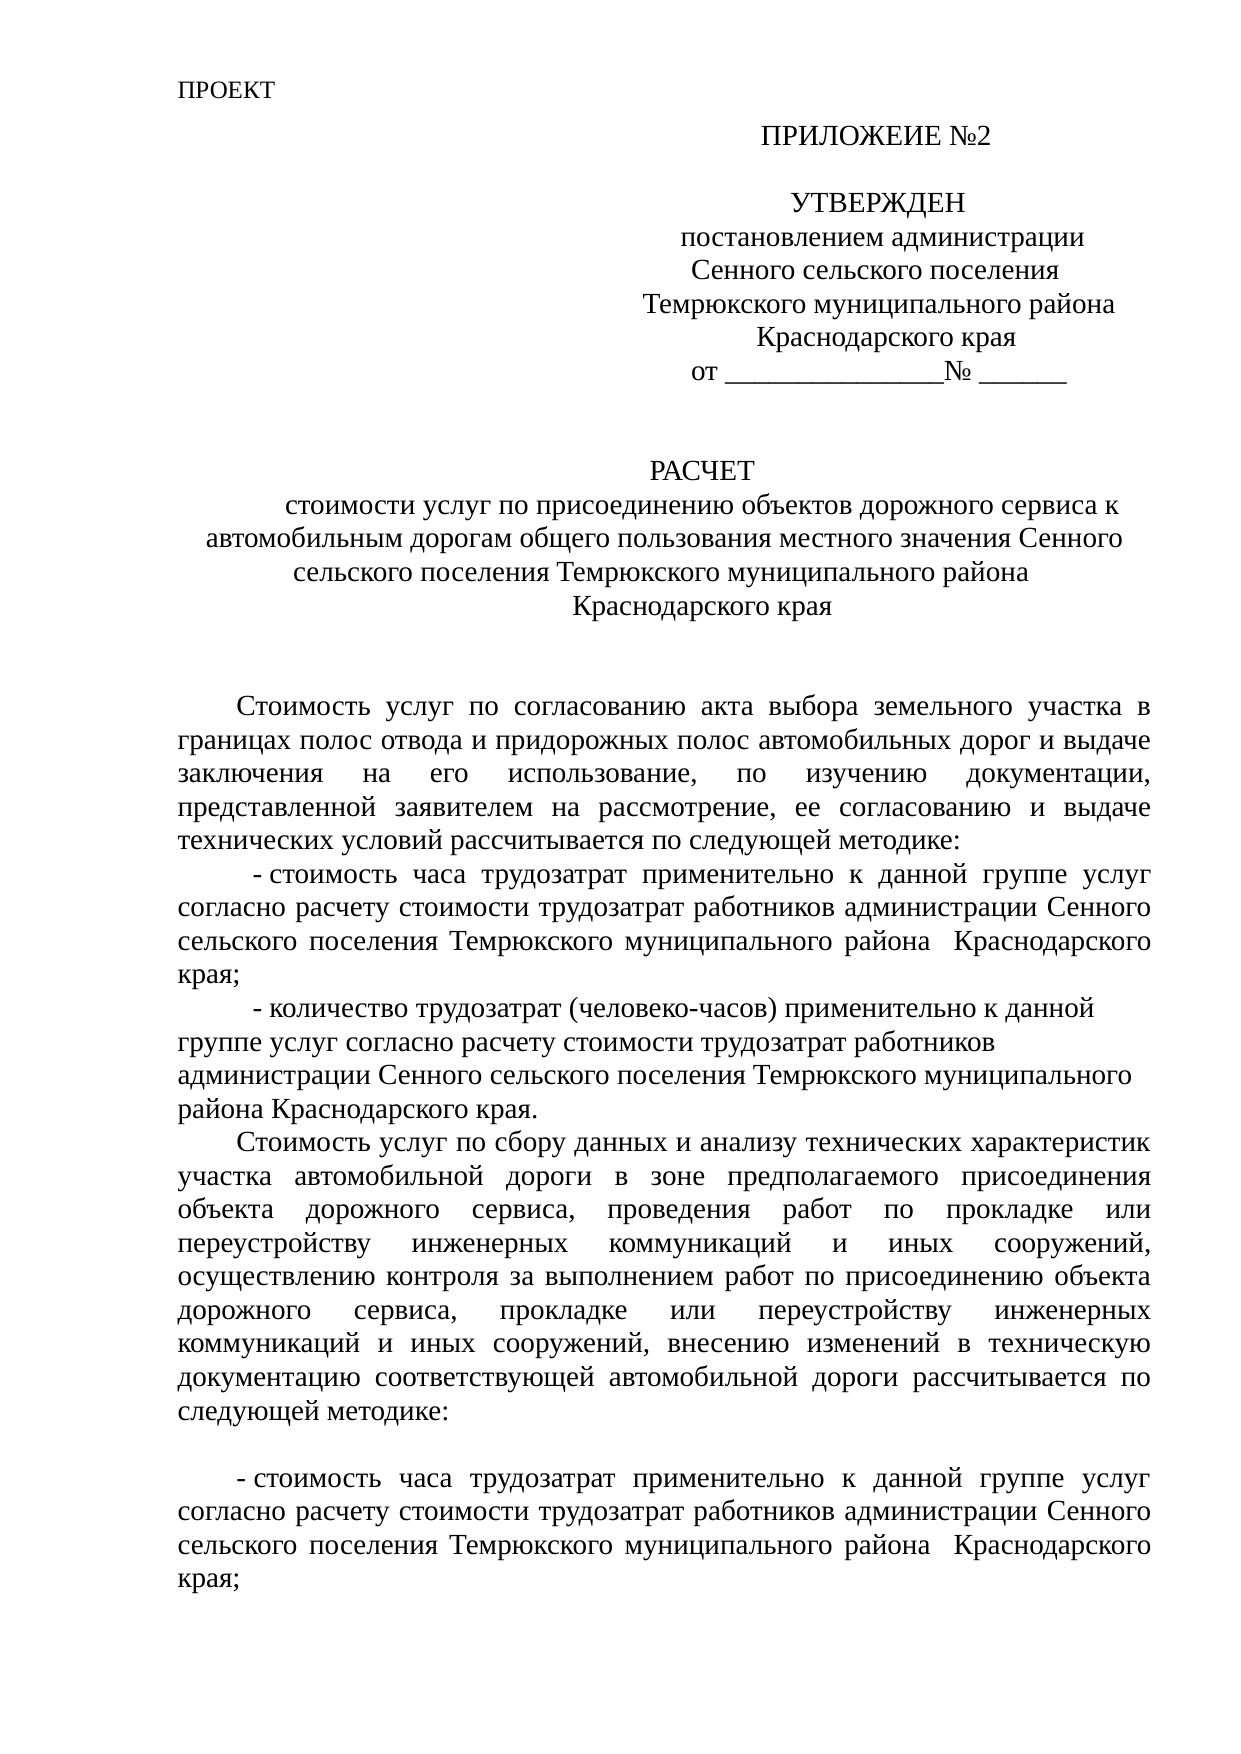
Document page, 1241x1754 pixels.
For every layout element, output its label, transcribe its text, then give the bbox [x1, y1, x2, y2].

text РАСЧЕТ [177, 453, 1152, 487]
text Стоимость услуг по согласованию акта выбора земельного участка в границах полос отвода и придорожных полос автомобильных дорог и выдаче заключения на его использование, по изучению документации, представленной заявителем на рассмотрение, ее согласованию и выдаче технических условий рассчитывается по следующей методике: [177, 688, 1152, 856]
text Краснодарского края [177, 588, 1152, 621]
text Сенного сельского поселения [605, 252, 1152, 286]
text Стоимость услуг по сбору данных и анализу технических характеристик участка автомобильной дороги в зоне предполагаемого присоединения объекта дорожного сервиса, проведения работ по прокладке или переустройству инженерных коммуникаций и иных сооружений, осуществлению контроля за выполнением работ по присоединению объекта дорожного сервиса, прокладке или переустройству инженерных коммуникаций и иных сооружений, внесению изменений в техническую документацию соответствующей автомобильной дороги рассчитывается по следующей методике: [177, 1124, 1152, 1426]
text - стоимость часа трудозатрат применительно к данной группе услуг согласно расчету стоимости трудозатрат работников администрации Сенного сельского поселения Темрюкского муниципального района Краснодарского края; [177, 856, 1152, 990]
text стоимости услуг по присоединению объектов дорожного сервиса к автомобильным дорогам общего пользования местного значения Сенного сельского поселения Темрюкского муниципального района [177, 487, 1152, 588]
text УТВЕРЖДЕН [177, 185, 1152, 219]
text от _______________№ ______ [605, 353, 1152, 386]
text - количество трудозатрат (человеко-часов) применительно к данной группе услуг согласно расчету стоимости трудозатрат работников администрации Сенного сельского поселения Темрюкского муниципального района Краснодарского края. [177, 990, 1152, 1124]
text - стоимость часа трудозатрат применительно к данной группе услуг согласно расчету стоимости трудозатрат работников администрации Сенного сельского поселения Темрюкского муниципального района Краснодарского края; [177, 1460, 1152, 1594]
text Темрюкского муниципального района Краснодарского края [605, 286, 1152, 353]
text ПРИЛОЖЕИЕ №2 [177, 118, 1152, 152]
text постановлением администрации [177, 219, 1152, 252]
